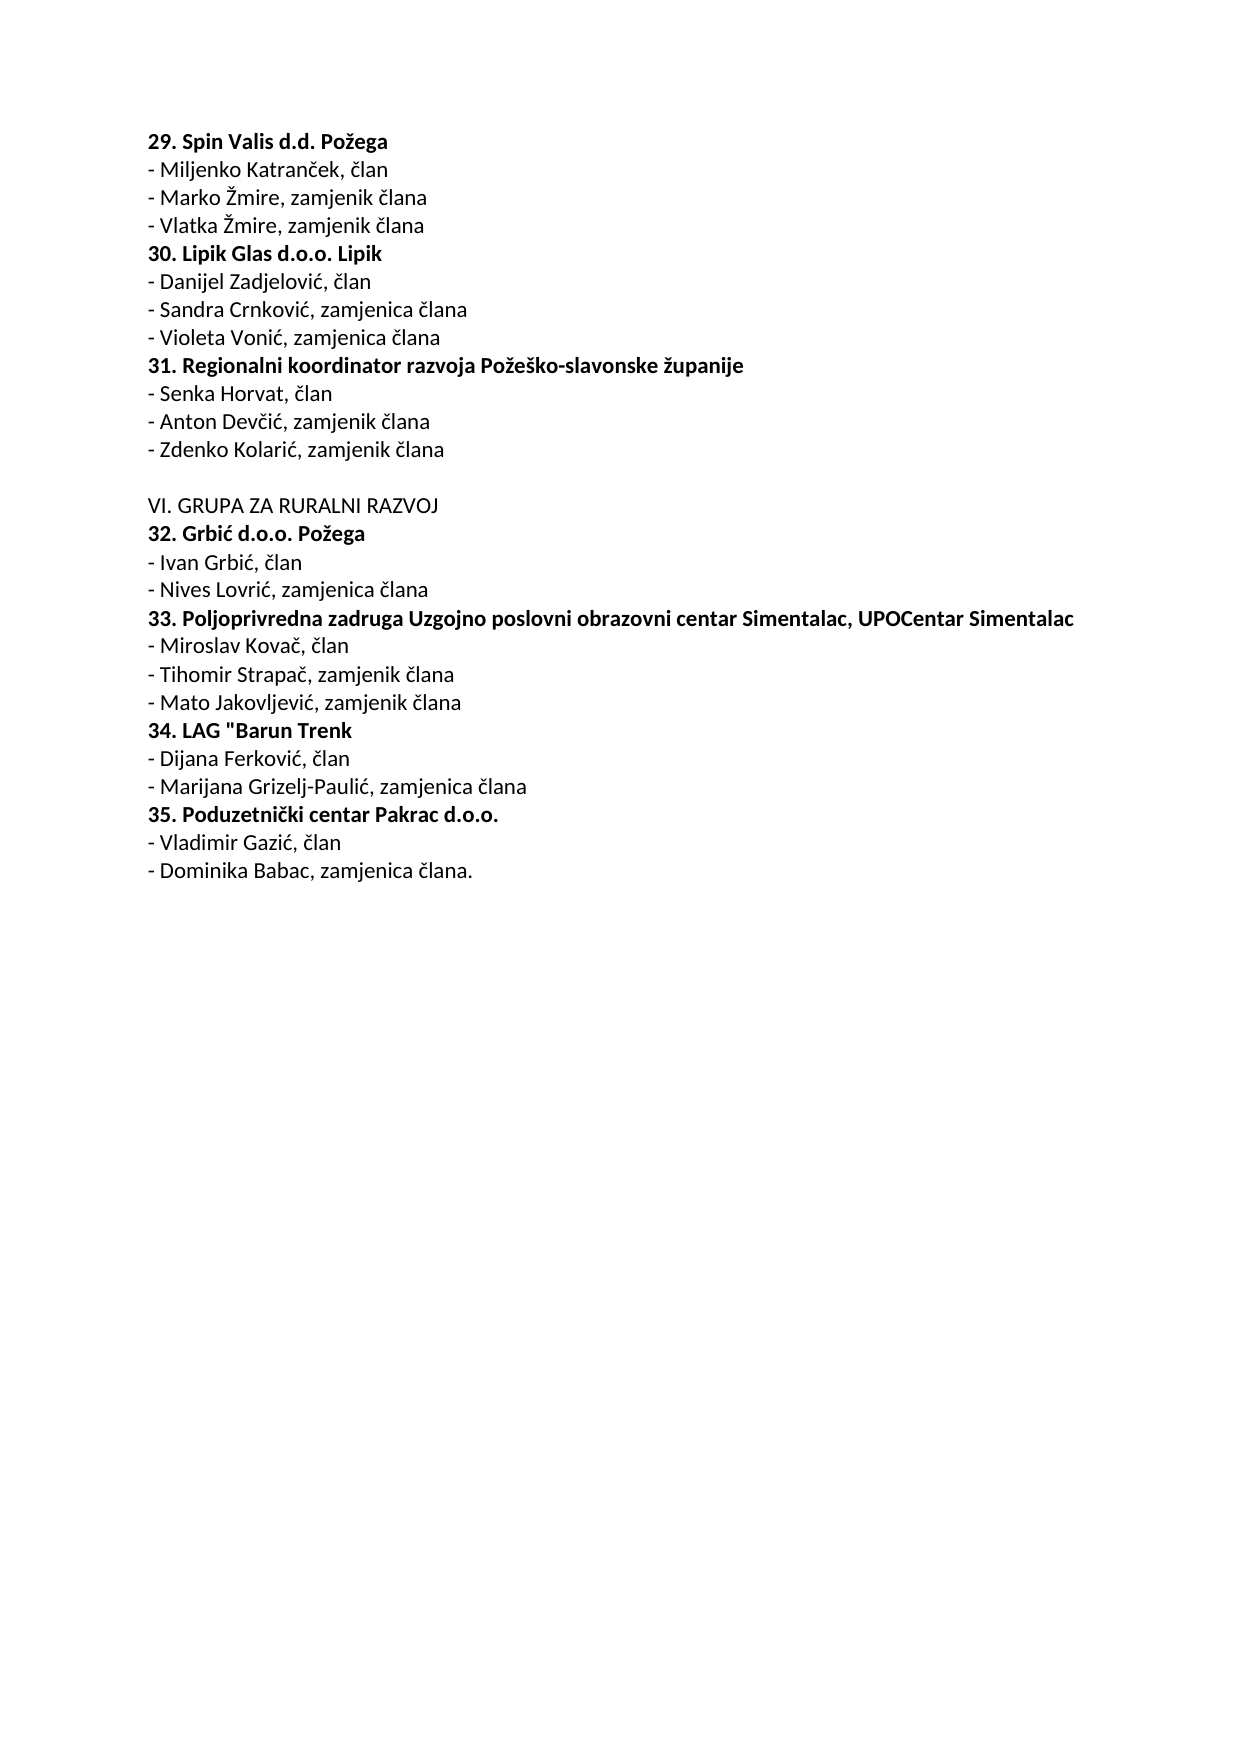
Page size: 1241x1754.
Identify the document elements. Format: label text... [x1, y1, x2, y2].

text 29. Spin Valis d.d. Požega [148, 127, 1092, 155]
text - Vlatka Žmire, zamjenik člana [148, 211, 1092, 239]
text 30. Lipik Glas d.o.o. Lipik [148, 239, 1092, 267]
text - Miroslav Kovač, član [148, 632, 1092, 660]
text - Ivan Grbić, član [148, 548, 1092, 576]
text 35. Poduzetnički centar Pakrac d.o.o. [148, 800, 1092, 828]
text - Anton Devčić, zamjenik člana [148, 407, 1092, 436]
text VI. GRUPA ZA RURALNI RAZVOJ [148, 492, 1092, 519]
text - Dijana Ferković, član [148, 744, 1092, 772]
text - Violeta Vonić, zamjenica člana [148, 323, 1092, 351]
text 31. Regionalni koordinator razvoja Požeško-slavonske županije [148, 351, 1092, 379]
text - Senka Horvat, član [148, 379, 1092, 407]
text - Marko Žmire, zamjenik člana [148, 183, 1092, 211]
text 32. Grbić d.o.o. Požega [148, 519, 1092, 548]
text - Danijel Zadjelović, član [148, 267, 1092, 295]
text - Vladimir Gazić, član [148, 828, 1092, 856]
text - Nives Lovrić, zamjenica člana [148, 576, 1092, 604]
text - Sandra Crnković, zamjenica člana [148, 295, 1092, 323]
text - Zdenko Kolarić, zamjenik člana [148, 436, 1092, 463]
text - Tihomir Strapač, zamjenik člana [148, 660, 1092, 688]
text - Dominika Babac, zamjenica člana. [148, 856, 1092, 884]
text 33. Poljoprivredna zadruga Uzgojno poslovni obrazovni centar Simentalac, UPOCentar Simentalac [148, 604, 1092, 632]
text 34. LAG "Barun Trenk [148, 716, 1092, 744]
text - Miljenko Katranček, član [148, 155, 1092, 183]
text - Marijana Grizelj-Paulić, zamjenica člana [148, 772, 1092, 800]
text - Mato Jakovljević, zamjenik člana [148, 688, 1092, 716]
